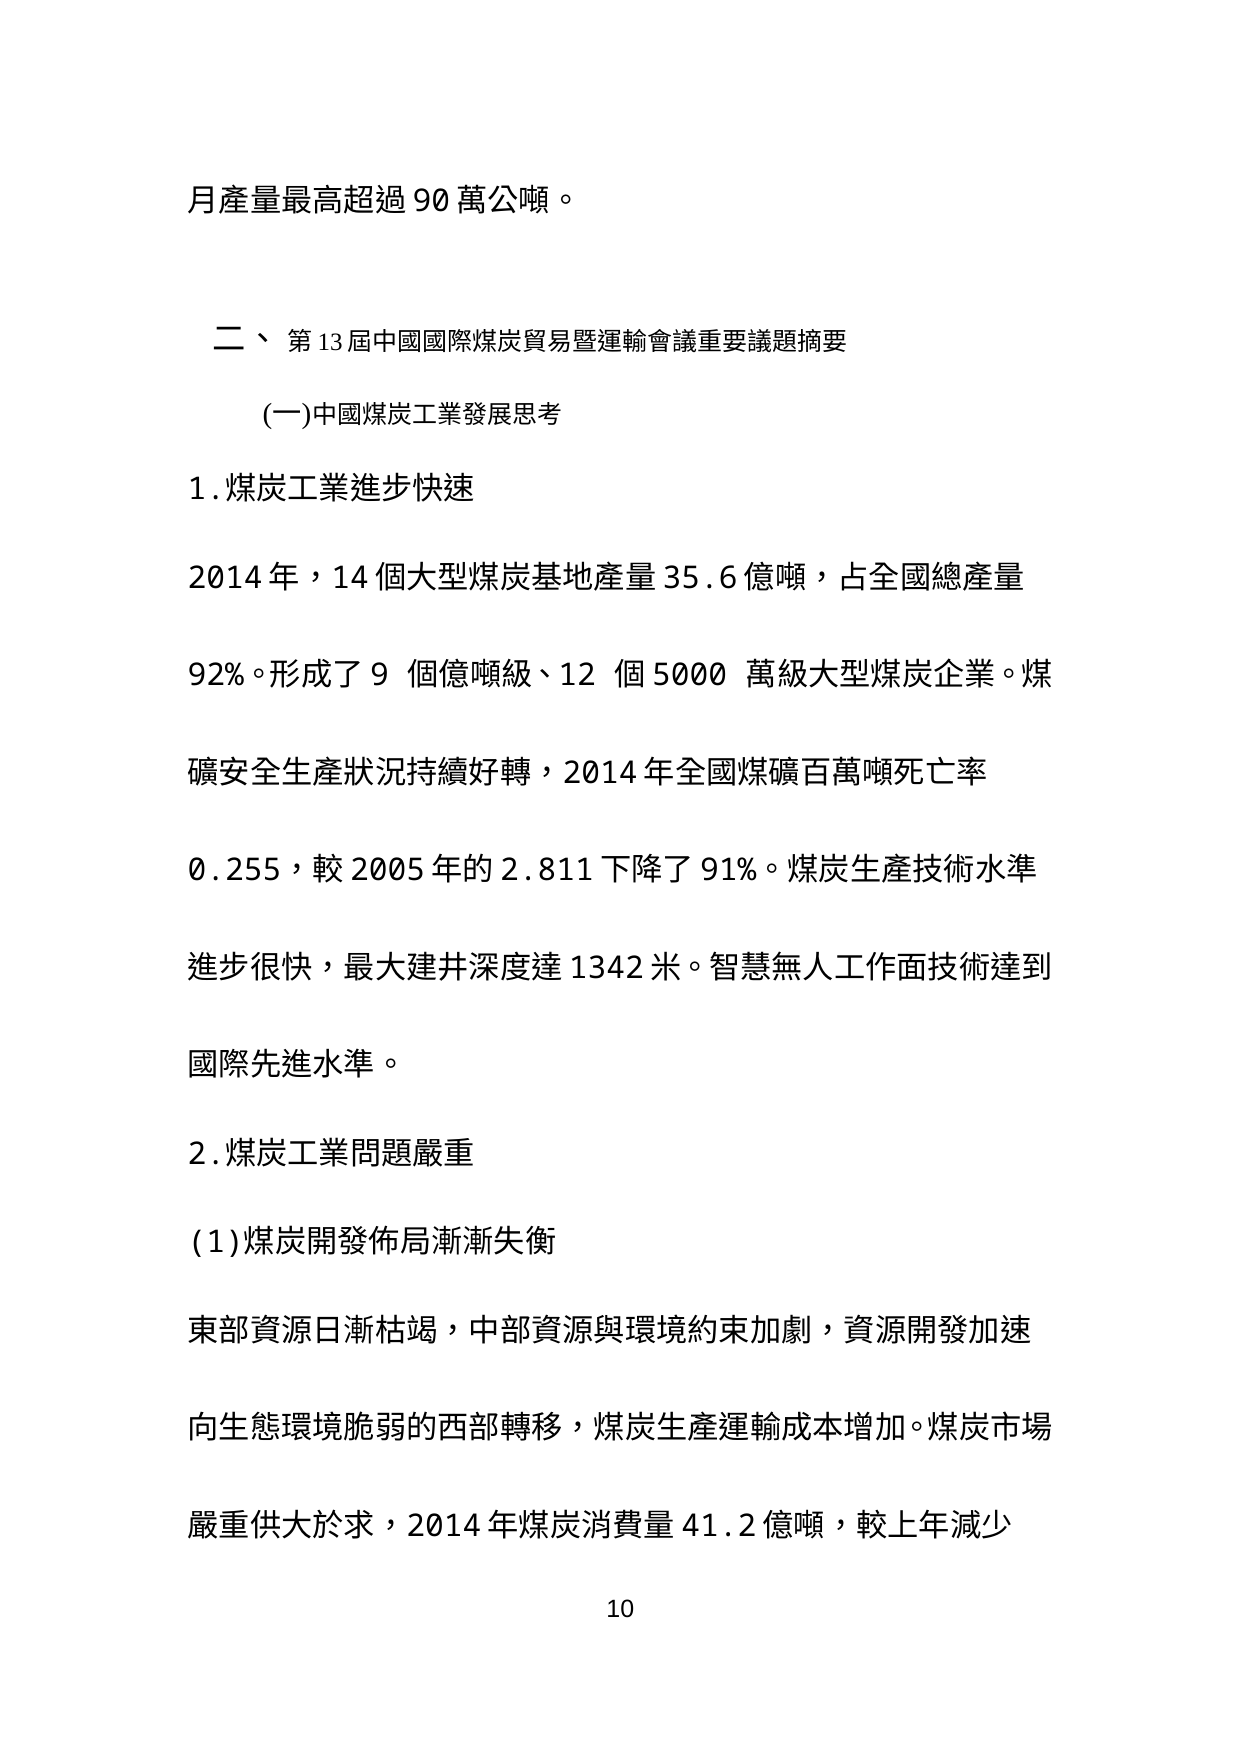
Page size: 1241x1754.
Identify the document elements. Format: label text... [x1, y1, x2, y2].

text 東部資源日漸枯竭，中部資源與環境約束加劇，資源開發加速向生態環境脆弱的西部轉移，煤炭生產運輸成本增加。煤炭市場嚴重供大於求，2014年煤炭消費量41.2億噸，較上年減少 [187, 1290, 1053, 1560]
list 中國煤炭工業發展思考 [262, 374, 1053, 449]
text 2.煤炭工業問題嚴重 [187, 1113, 1053, 1188]
list 第13屆中國國際煤炭貿易暨運輸會議重要議題摘要 [212, 299, 1053, 374]
text 礦井生產模式為“一礦兩井兩面”，生產佈局為“一綜兩連”，即分別在大柳塔井和活雞兔 井各佈置一個高產高效綜采工作面，一個綜采工作面配置兩個連續採煤機掘進工作面，生產環節少，系統簡單，單產單進高，勞動效率高，綜採面每班7～10人，月產量最高超過90萬公噸。 [187, 160, 1053, 235]
text 2014年，14個大型煤炭基地產量35.6億噸，占全國總產量92%。形成了9 個億噸級、12 個5000 萬級大型煤炭企業。煤礦安全生產狀況持續好轉，2014年全國煤礦百萬噸死亡率0.255，較2005年的2.811下降了91%。煤炭生產技術水準進步很快，最大建井深度達1342米。智慧無人工作面技術達到國際先進水準。 [187, 537, 1053, 1100]
text 1.煤炭工業進步快速 [187, 449, 1053, 524]
text (1)煤炭開發佈局漸漸失衡 [187, 1202, 1053, 1277]
